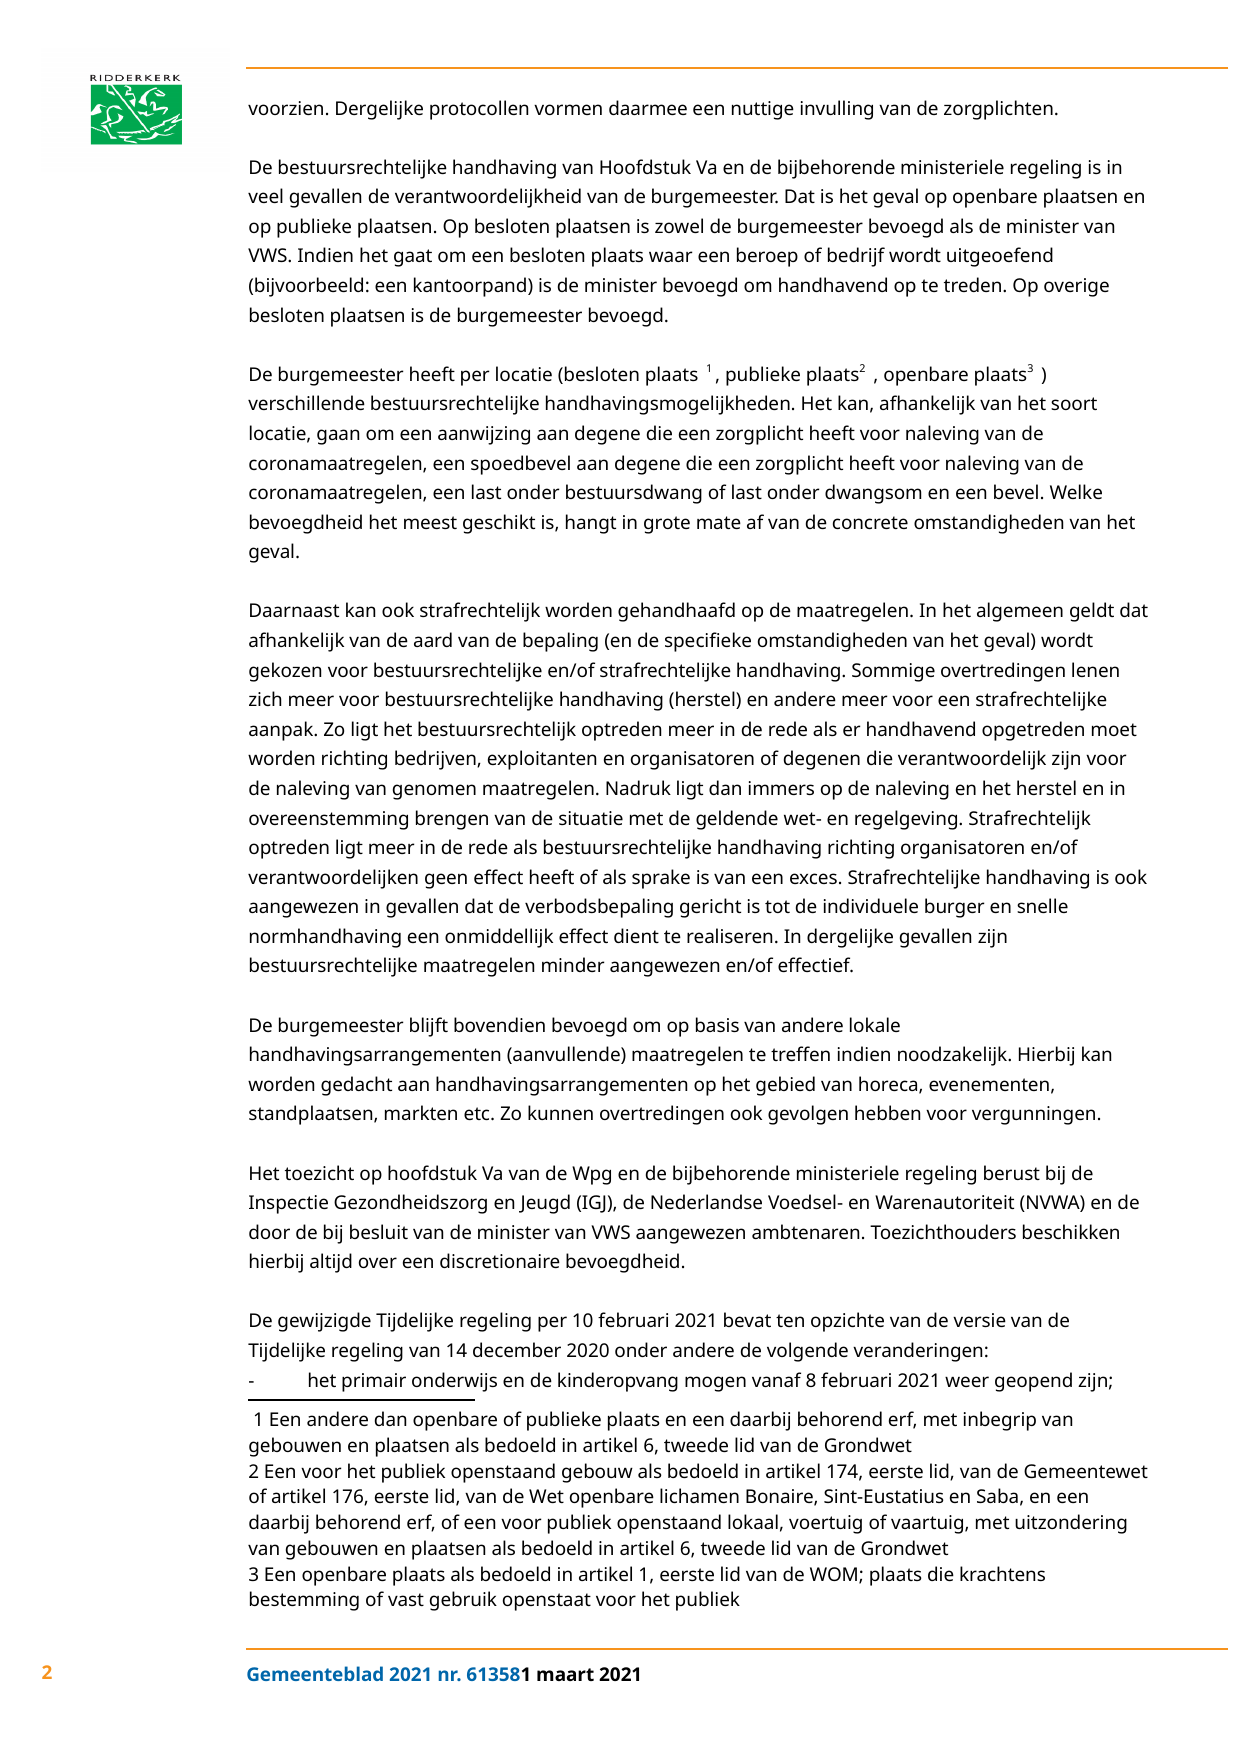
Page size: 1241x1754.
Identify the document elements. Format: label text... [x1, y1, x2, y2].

text Een voor het publiek openstaand gebouw als bedoeld in artikel 174, eerste lid, van de Gemeentewet of artikel 176, eerste lid, van de Wet openbare lichamen Bonaire, Sint-Eustatius en Saba, en een daarbij behorend erf, of een voor publiek openstaand lokaal, voertuig of vaartuig, met uitzondering van gebouwen en plaatsen als bedoeld in artikel 6, tweede lid van de Grondwet [248, 1458, 1152, 1561]
text De gewijzigde Tijdelijke regeling per 10 februari 2021 bevat ten opzichte van de versie van de Tijdelijke regeling van 14 december 2020 onder andere de volgende veranderingen: [248, 1308, 1152, 1363]
text voorzien. Dergelijke protocollen vormen daarmee een nuttige invulling van de zorgplichten. [248, 95, 1152, 121]
text De bestuursrechtelijke handhaving van Hoofdstuk Va en de bijbehorende ministeriele regeling is in veel gevallen de verantwoordelijkheid van de burgemeester. Dat is het geval op openbare plaatsen en op publieke plaatsen. Op besloten plaatsen is zowel de burgemeester bevoegd als de minister van VWS. Indien het gaat om een besloten plaats waar een beroep of bedrijf wordt uitgeoefend (bijvoorbeeld: een kantoorpand) is de minister bevoegd om handhavend op te treden. Op overige besloten plaatsen is de burgemeester bevoegd. [248, 154, 1152, 328]
list het primair onderwijs en de kinderopvang mogen vanaf 8 februari 2021 weer geopend zijn; [248, 1367, 1152, 1393]
text Het toezicht op hoofdstuk Va van de Wpg en de bijbehorende ministeriele regeling berust bij de Inspectie Gezondheidszorg en Jeugd (IGJ), de Nederlandse Voedsel- en Warenautoriteit (NVWA) en de door de bij besluit van de minister van VWS aangewezen ambtenaren. Toezichthouders beschikken hierbij altijd over een discretionaire bevoegdheid. [248, 1160, 1152, 1274]
picture [41, 47, 231, 172]
text Daarnaast kan ook strafrechtelijk worden gehandhaafd op de maatregelen. In het algemeen geldt dat afhankelijk van de aard van de bepaling (en de specifieke omstandigheden van het geval) wordt gekozen voor bestuursrechtelijke en/of strafrechtelijke handhaving. Sommige overtredingen lenen zich meer voor bestuursrechtelijke handhaving (herstel) en andere meer voor een strafrechtelijke aanpak. Zo ligt het bestuursrechtelijk optreden meer in de rede als er handhavend opgetreden moet worden richting bedrijven, exploitanten en organisatoren of degenen die verantwoordelijk zijn voor de naleving van genomen maatregelen. Nadruk ligt dan immers op de naleving en het herstel en in overeenstemming brengen van de situatie met de geldende wet- en regelgeving. Strafrechtelijk optreden ligt meer in de rede als bestuursrechtelijke handhaving richting organisatoren en/of verantwoordelijken geen effect heeft of als sprake is van een exces. Strafrechtelijke handhaving is ook aangewezen in gevallen dat de verbodsbepaling gericht is tot de individuele burger en snelle normhandhaving een onmiddellijk effect dient te realiseren. In dergelijke gevallen zijn bestuursrechtelijke maatregelen minder aangewezen en/of effectief. [248, 598, 1152, 978]
text Een openbare plaats als bedoeld in artikel 1, eerste lid van de WOM; plaats die krachtens bestemming of vast gebruik openstaat voor het publiek [248, 1561, 1152, 1612]
text Een andere dan openbare of publieke plaats en een daarbij behorend erf, met inbegrip van gebouwen en plaatsen als bedoeld in artikel 6, tweede lid van de Grondwet [248, 1406, 1152, 1458]
text De burgemeester blijft bovendien bevoegd om op basis van andere lokale handhavingsarrangementen (aanvullende) maatregelen te treffen indien noodzakelijk. Hierbij kan worden gedacht aan handhavingsarrangementen op het gebied van horeca, evenementen, standplaatsen, markten etc. Zo kunnen overtredingen ook gevolgen hebben voor vergunningen. [248, 1012, 1152, 1126]
text De burgemeester heeft per locatie (besloten plaats , publieke plaats , openbare plaats ) verschillende bestuursrechtelijke handhavingsmogelijkheden. Het kan, afhankelijk van het soort locatie, gaan om een aanwijzing aan degene die een zorgplicht heeft voor naleving van de coronamaatregelen, een spoedbevel aan degene die een zorgplicht heeft voor naleving van de coronamaatregelen, een last onder bestuursdwang of last onder dwangsom en een bevel. Welke bevoegdheid het meest geschikt is, hangt in grote mate af van de concrete omstandigheden van het geval. [248, 361, 1152, 564]
